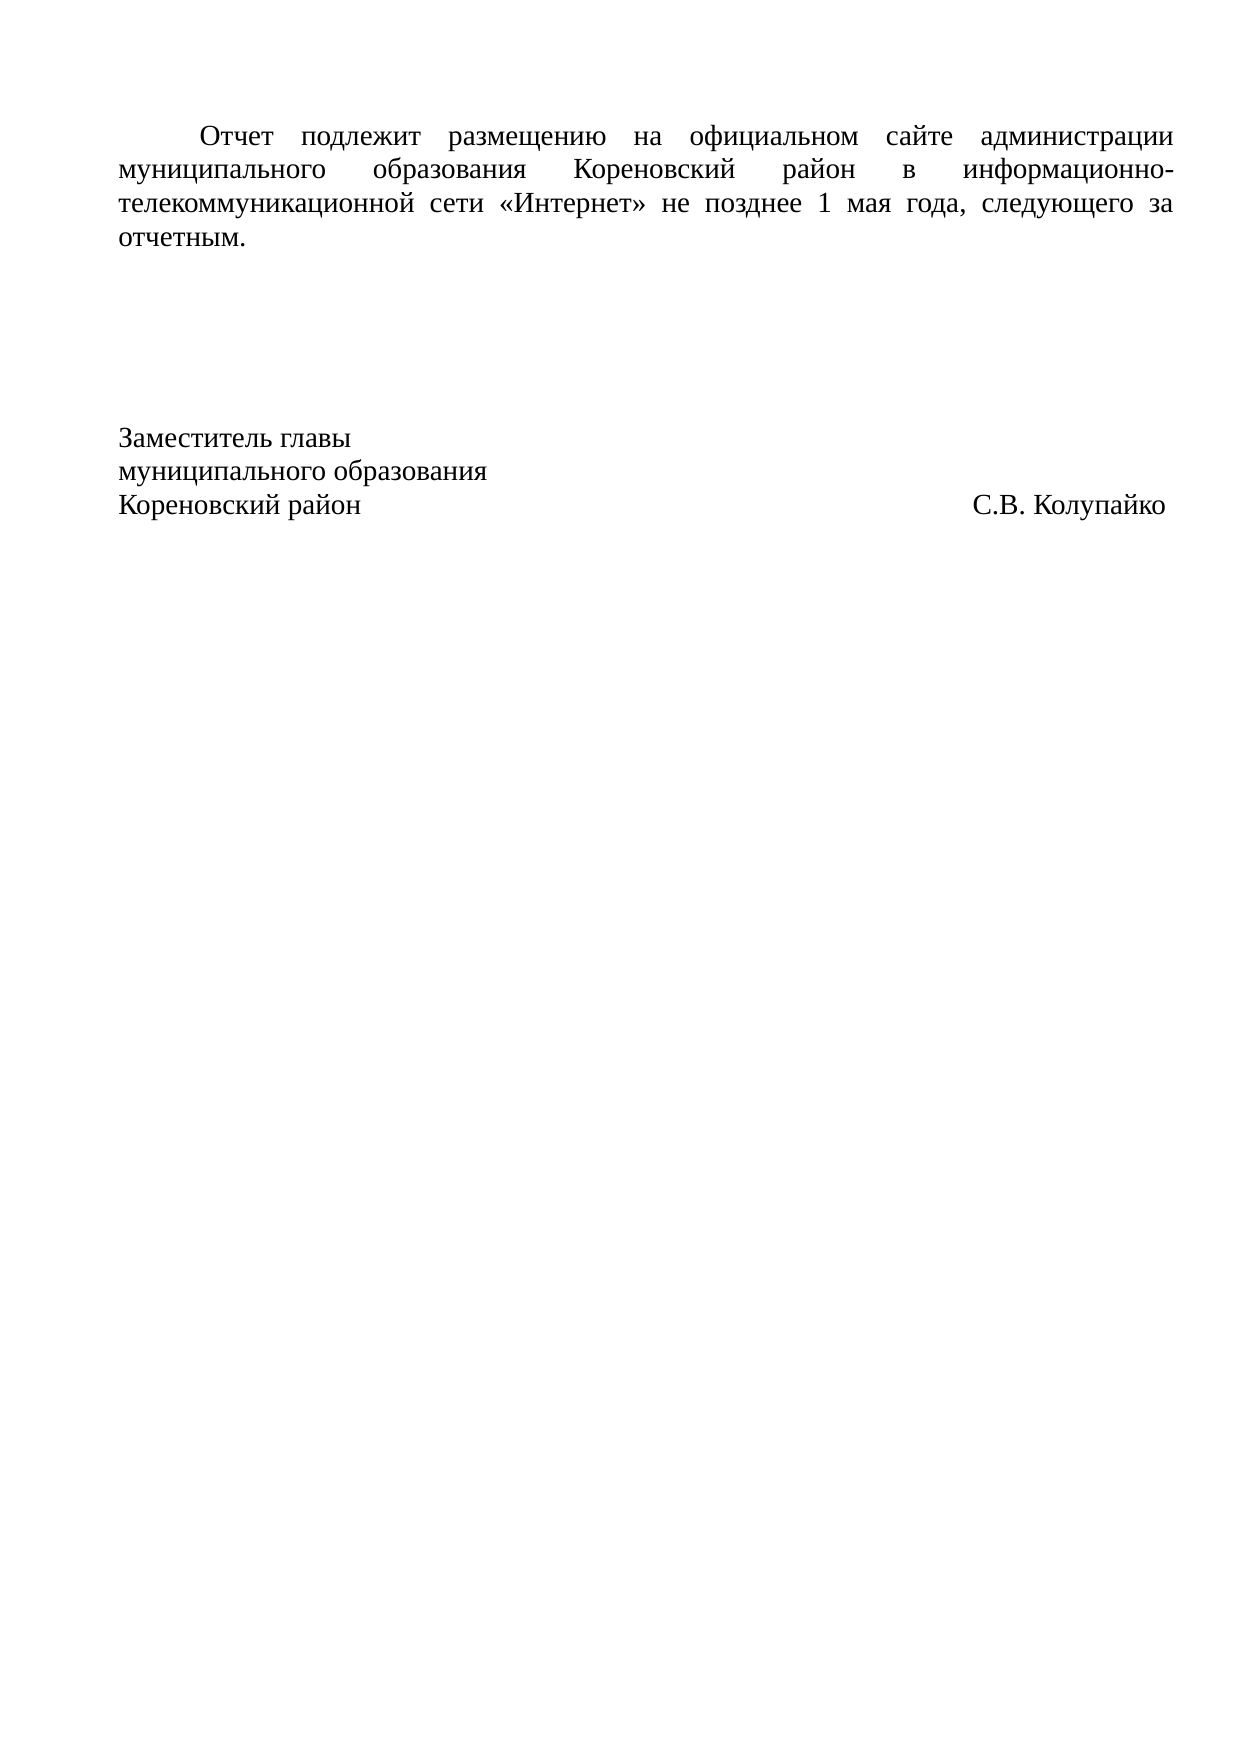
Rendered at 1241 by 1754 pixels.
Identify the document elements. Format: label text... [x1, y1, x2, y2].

text Заместитель главы [118, 420, 1175, 453]
text Кореновский район С.В. Колупайко [118, 487, 1175, 521]
list Отчет подлежит размещению на официальном сайте администрации муниципального образования Кореновский район в информационно-телекоммуникационной сети «Интернет» не позднее 1 мая года, следующего за отчетным. [118, 118, 1175, 252]
text муниципального образования [118, 453, 1175, 487]
